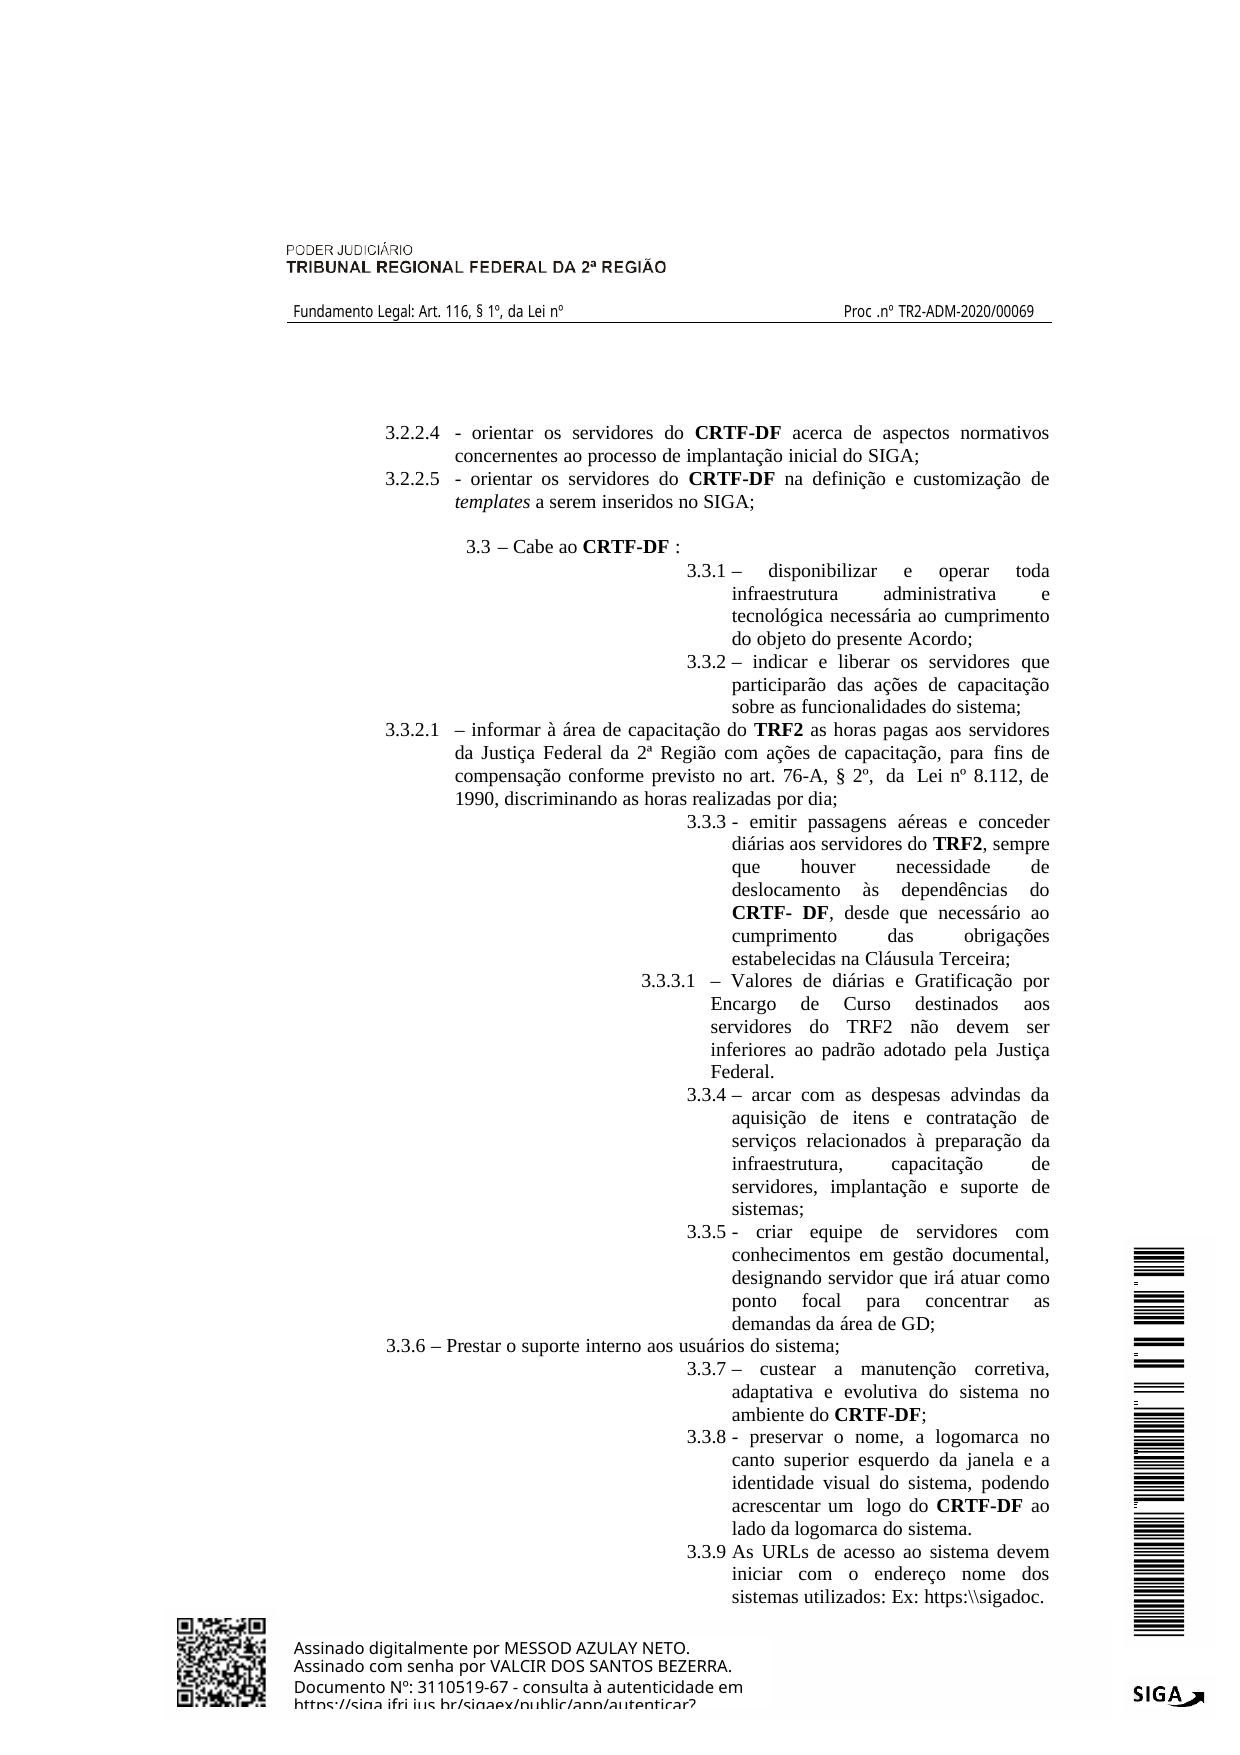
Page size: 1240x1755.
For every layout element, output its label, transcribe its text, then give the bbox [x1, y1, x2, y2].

list As URLs de acesso ao sistema devem iniciar com o endereço nome dos sistemas utilizados: Ex: https:\\sigadoc. [687, 1539, 1050, 1608]
list – Cabe ao CRTF-DF : [466, 536, 1202, 558]
list – Valores de diárias e Gratificação por Encargo de Curso destinados aos servidores do TRF2 não devem ser inferiores ao padrão adotado pela Justiça Federal. [641, 969, 1050, 1083]
list - emitir passagens aéreas e conceder diárias aos servidores do TRF2, sempre que houver necessidade de deslocamento às dependências do CRTF- DF, desde que necessário ao cumprimento das obrigações estabelecidas na Cláusula Terceira; [687, 809, 1050, 969]
list - orientar os servidores do CRTF-DF na definição e customização de templates a serem inseridos no SIGA; [385, 467, 1049, 512]
list – arcar com as despesas advindas da aquisição de itens e contratação de serviços relacionados à preparação da infraestrutura, capacitação de servidores, implantação e suporte de sistemas; [687, 1083, 1050, 1220]
list – indicar e liberar os servidores que participarão das ações de capacitação sobre as funcionalidades do sistema; [687, 650, 1050, 718]
list – custear a manutenção corretiva, adaptativa e evolutiva do sistema no ambiente do CRTF-DF; [687, 1357, 1050, 1426]
list – disponibilizar e operar toda infraestrutura administrativa e tecnológica necessária ao cumprimento do objeto do presente Acordo; [687, 559, 1050, 650]
list - criar equipe de servidores com conhecimentos em gestão documental, designando servidor que irá atuar como ponto focal para concentrar as demandas da área de GD; [687, 1220, 1050, 1334]
list – Prestar o suporte interno aos usuários do sistema; [386, 1334, 1122, 1357]
list – informar à área de capacitação do TRF2 as horas pagas aos servidores da Justiça Federal da 2ª Região com ações de capacitação, para fins de compensação conforme previsto no art. 76-A, § 2º, da Lei nº 8.112, de 1990, discriminando as horas realizadas por dia; [385, 718, 1050, 809]
list - preservar o nome, a logomarca no canto superior esquerdo da janela e a identidade visual do sistema, podendo acrescentar um logo do CRTF-DF ao lado da logomarca do sistema. [687, 1426, 1050, 1539]
list - orientar os servidores do CRTF-DF acerca de aspectos normativos concernentes ao processo de implantação inicial do SIGA; [385, 421, 1050, 467]
